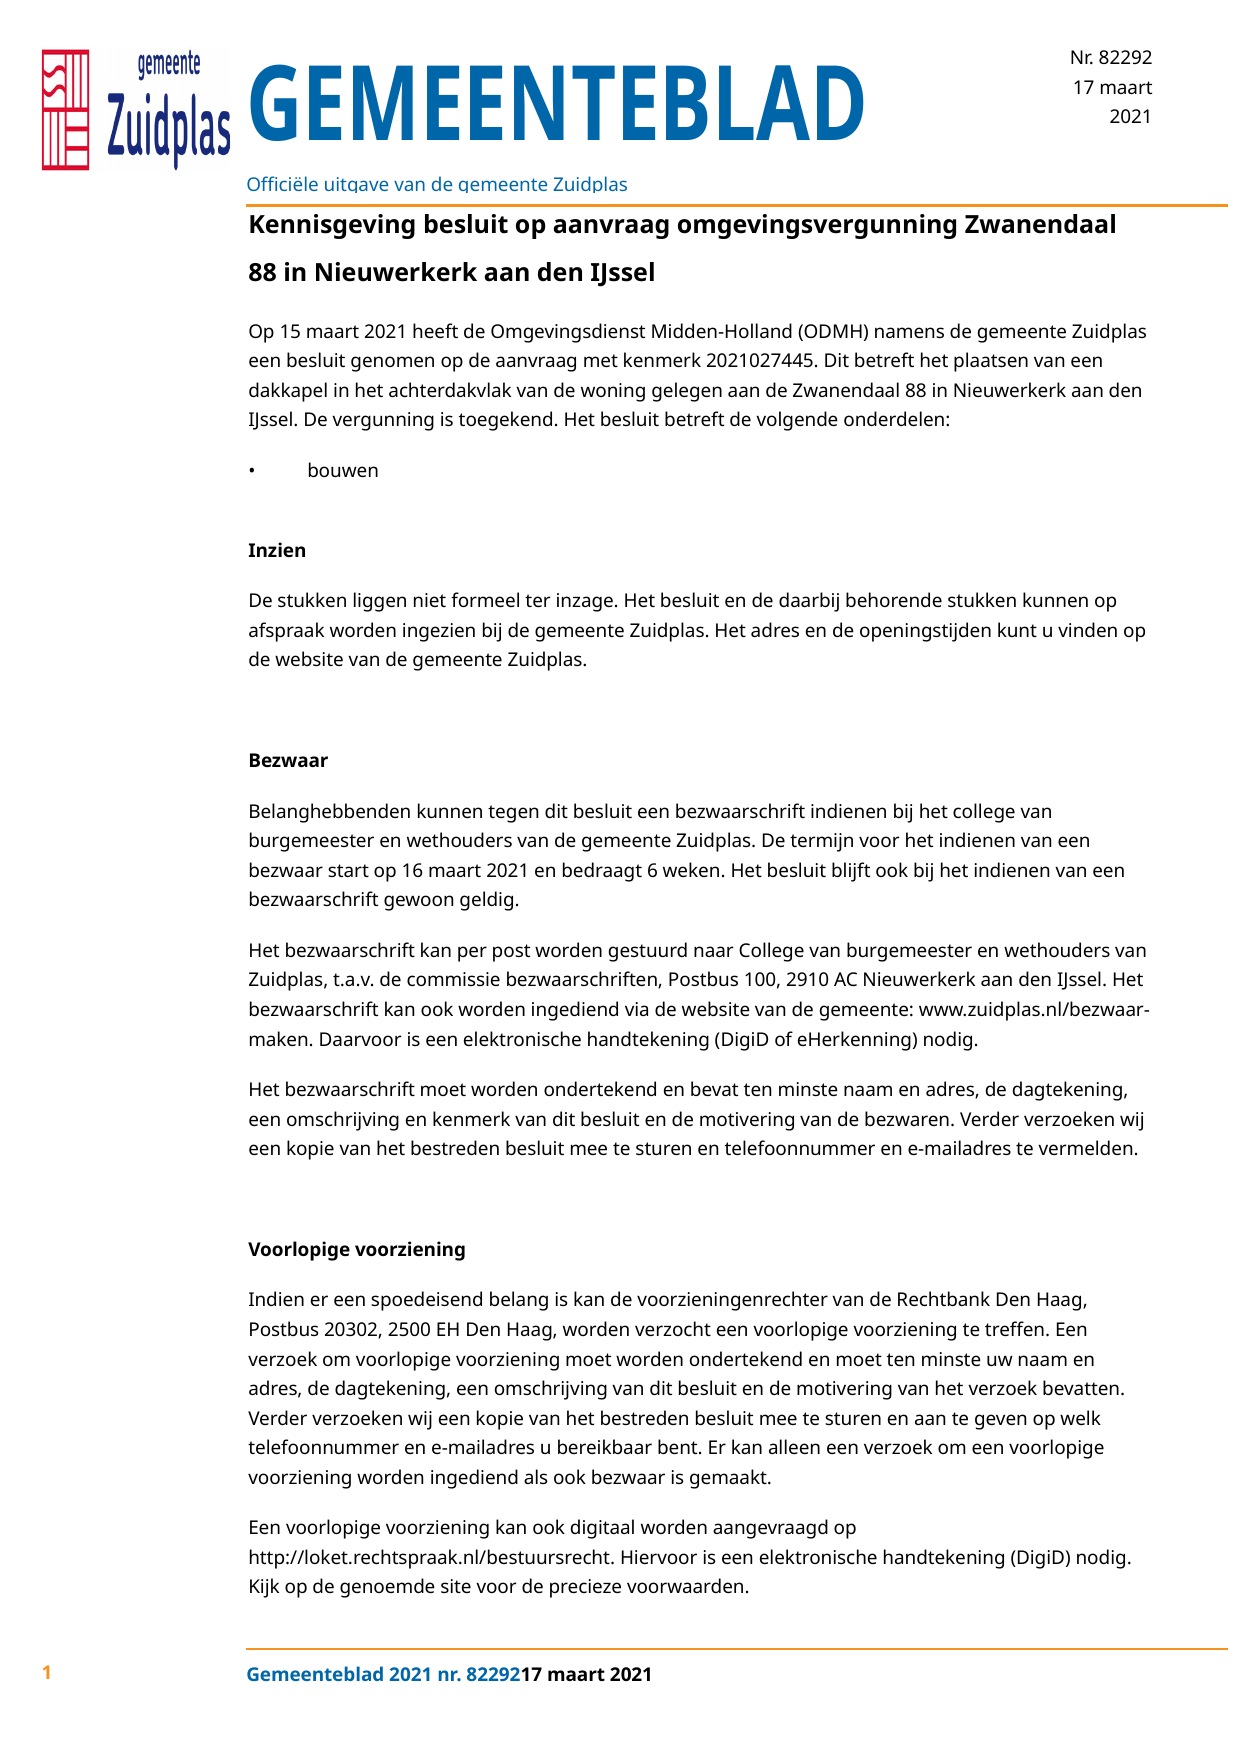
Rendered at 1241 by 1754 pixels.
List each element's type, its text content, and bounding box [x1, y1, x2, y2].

text De stukken liggen niet formeel ter inzage. Het besluit en de daarbij behorende stukken kunnen op afspraak worden ingezien bij de gemeente Zuidplas. Het adres en de openingstijden kunt u vinden op de website van de gemeente Zuidplas. [248, 587, 1152, 672]
list bouwen [248, 457, 1152, 483]
text Belanghebbenden kunnen tegen dit besluit een bezwaarschrift indienen bij het college van burgemeester en wethouders van de gemeente Zuidplas. De termijn voor het indienen van een bezwaar start op 16 maart 2021 en bedraagt 6 weken. Het besluit blijft ook bij het indienen van een bezwaarschrift gewoon geldig. [248, 798, 1152, 912]
text Voorlopige voorziening [248, 1236, 1152, 1262]
text Bezwaar [248, 747, 1152, 773]
picture [41, 47, 231, 172]
text Inzien [248, 537, 1152, 563]
text Kennisgeving besluit op aanvraag omgevingsvergunning Zwanendaal 88 in Nieuwerkerk aan den IJssel [248, 207, 1152, 288]
text Indien er een spoedeisend belang is kan de voorzieningenrechter van de Rechtbank Den Haag, Postbus 20302, 2500 EH Den Haag, worden verzocht een voorlopige voorziening te treffen. Een verzoek om voorlopige voorziening moet worden ondertekend en moet ten minste uw naam en adres, de dagtekening, een omschrijving van dit besluit en de motivering van het verzoek bevatten. Verder verzoeken wij een kopie van het bestreden besluit mee te sturen en aan te geven op welk telefoonnummer en e-mailadres u bereikbaar bent. Er kan alleen een verzoek om een voorlopige voorziening worden ingediend als ook bezwaar is gemaakt. [248, 1287, 1152, 1490]
text Een voorlopige voorziening kan ook digitaal worden aangevraagd op http://loket.rechtspraak.nl/bestuursrecht. Hiervoor is een elektronische handtekening (DigiD) nodig. Kijk op de genoemde site voor de precieze voorwaarden. [248, 1514, 1152, 1599]
text Het bezwaarschrift kan per post worden gestuurd naar College van burgemeester en wethouders van Zuidplas, t.a.v. de commissie bezwaarschriften, Postbus 100, 2910 AC Nieuwerkerk aan den IJssel. Het bezwaarschrift kan ook worden ingediend via de website van de gemeente: www.zuidplas.nl/bezwaar-maken. Daarvoor is een elektronische handtekening (DigiD of eHerkenning) nodig. [248, 937, 1152, 1052]
text Het bezwaarschrift moet worden ondertekend en bevat ten minste naam en adres, de dagtekening, een omschrijving en kenmerk van dit besluit en de motivering van de bezwaren. Verder verzoeken wij een kopie van het bestreden besluit mee te sturen en telefoonnummer en e-mailadres te vermelden. [248, 1076, 1152, 1161]
text Op 15 maart 2021 heeft de Omgevingsdienst Midden-Holland (ODMH) namens de gemeente Zuidplas een besluit genomen op de aanvraag met kenmerk 2021027445. Dit betreft het plaatsen van een dakkapel in het achterdakvlak van de woning gelegen aan de Zwanendaal 88 in Nieuwerkerk aan den IJssel. De vergunning is toegekend. Het besluit betreft de volgende onderdelen: [248, 318, 1152, 432]
